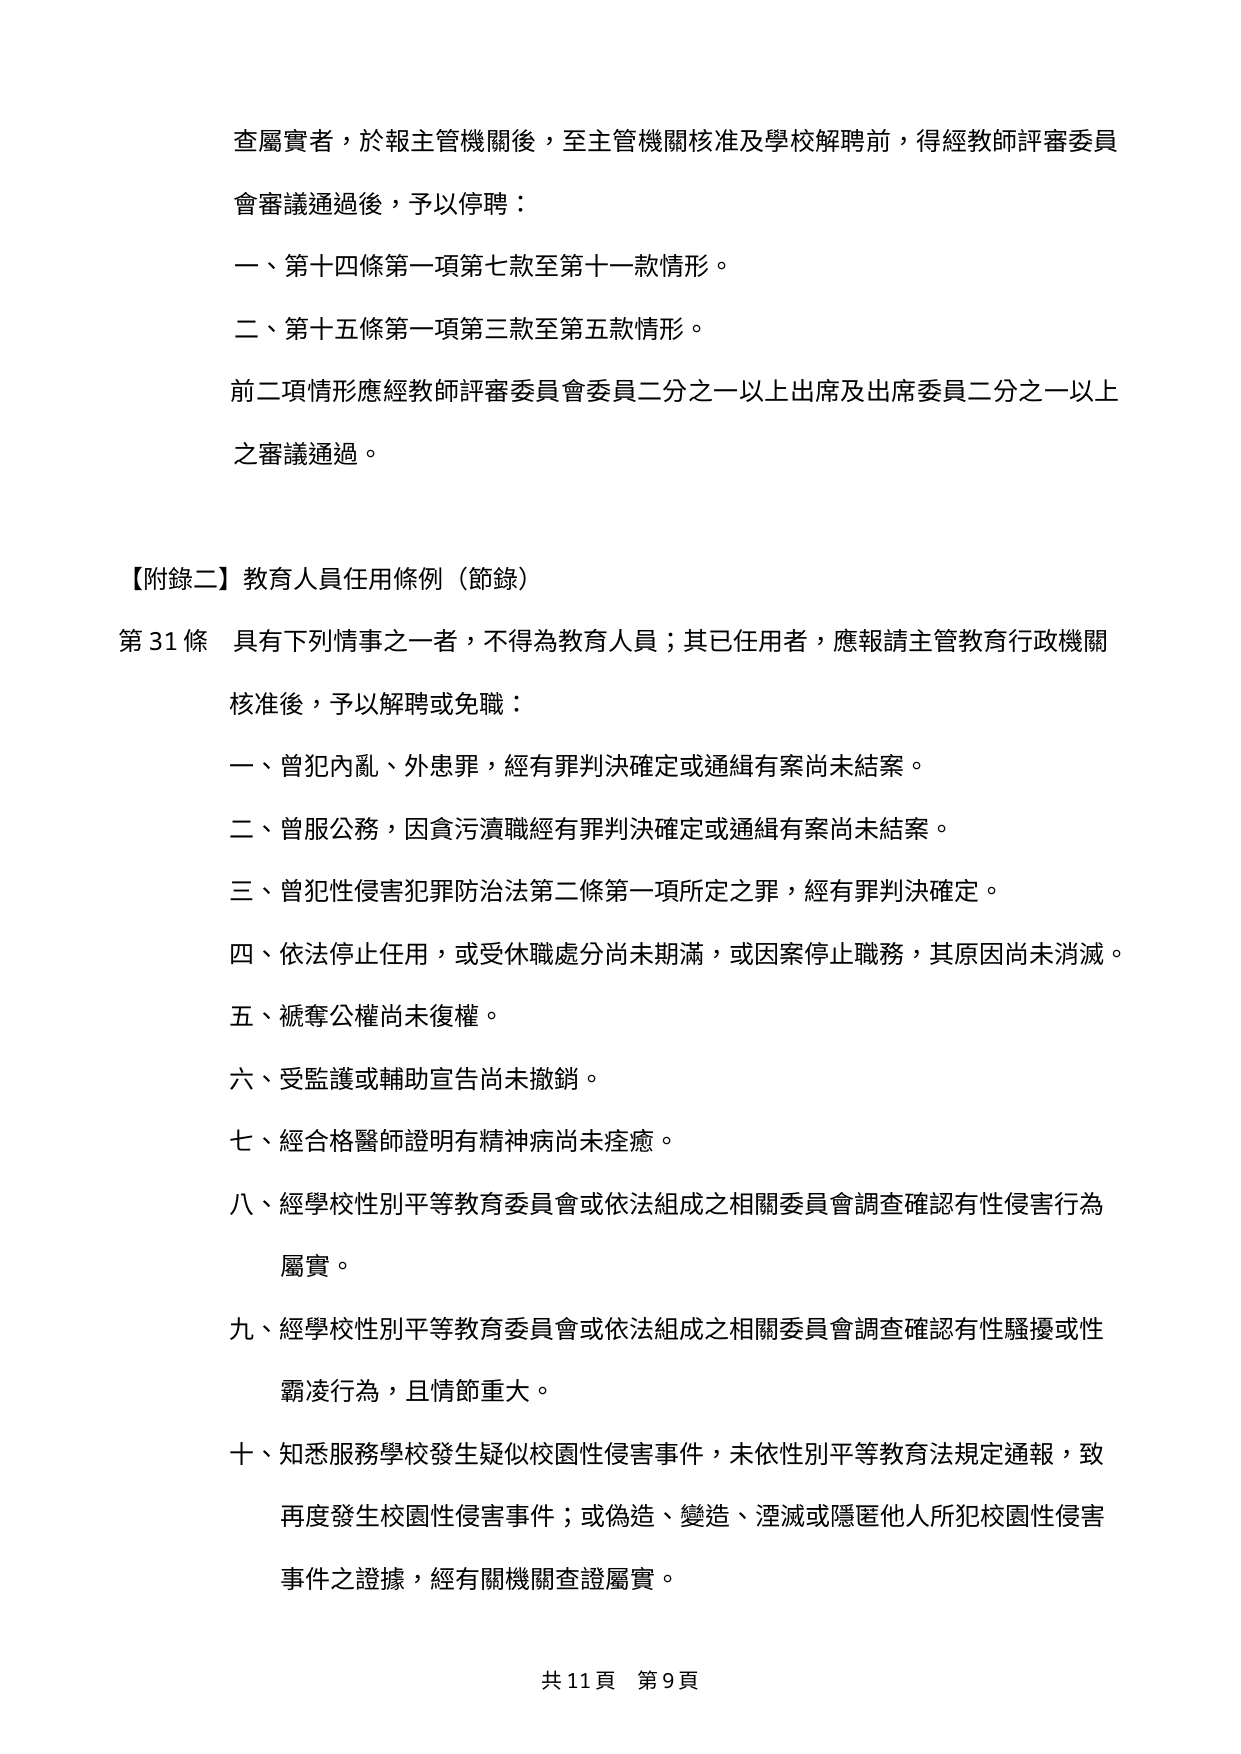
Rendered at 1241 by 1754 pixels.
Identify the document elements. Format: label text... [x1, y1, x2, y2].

text 五、褫奪公權尚未復權。 [118, 973, 1122, 1036]
text 三、曾犯性侵害犯罪防治法第二條第一項所定之罪，經有罪判決確定。 [118, 848, 1122, 911]
text 九、經學校性別平等教育委員會或依法組成之相關委員會調查確認有性騷擾或性 霸凌行為，且情節重大。 [229, 1286, 1122, 1411]
text 前二項情形應經教師評審委員會委員二分之一以上出席及出席委員二分之一以上之審議通過。 [231, 348, 1122, 473]
text 一、第十四條第一項第七款至第十一款情形。 [118, 223, 1122, 286]
text 七、經合格醫師證明有精神病尚未痊癒。 [118, 1098, 1122, 1161]
text 四、依法停止任用，或受休職處分尚未期滿，或因案停止職務，其原因尚未消滅。 [118, 911, 1122, 973]
text 八、經學校性別平等教育委員會或依法組成之相關委員會調查確認有性侵害行為 屬實。 [229, 1161, 1122, 1286]
text 一、曾犯內亂、外患罪，經有罪判決確定或通緝有案尚未結案。 [118, 723, 1122, 786]
text 二、第十五條第一項第三款至第五款情形。 [118, 286, 1122, 348]
text 十、知悉服務學校發生疑似校園性侵害事件，未依性別平等教育法規定通報，致再度發生校園性侵害事件；或偽造、變造、湮滅或隱匿他人所犯校園性侵害事件之證據，經有關機關查證屬實。 [229, 1411, 1122, 1598]
text 【附錄二】教育人員任用條例（節錄） [118, 536, 1122, 598]
text 六、受監護或輔助宣告尚未撤銷。 [118, 1036, 1122, 1098]
text 第31條 具有下列情事之一者，不得為教育人員；其已任用者，應報請主管教育行政機關核准後，予以解聘或免職： [118, 598, 1122, 723]
text 二、曾服公務，因貪污瀆職經有罪判決確定或通緝有案尚未結案。 [118, 786, 1122, 848]
text 查屬實者，於報主管機關後，至主管機關核准及學校解聘前，得經教師評審委員會審議通過後，予以停聘： [231, 98, 1122, 223]
